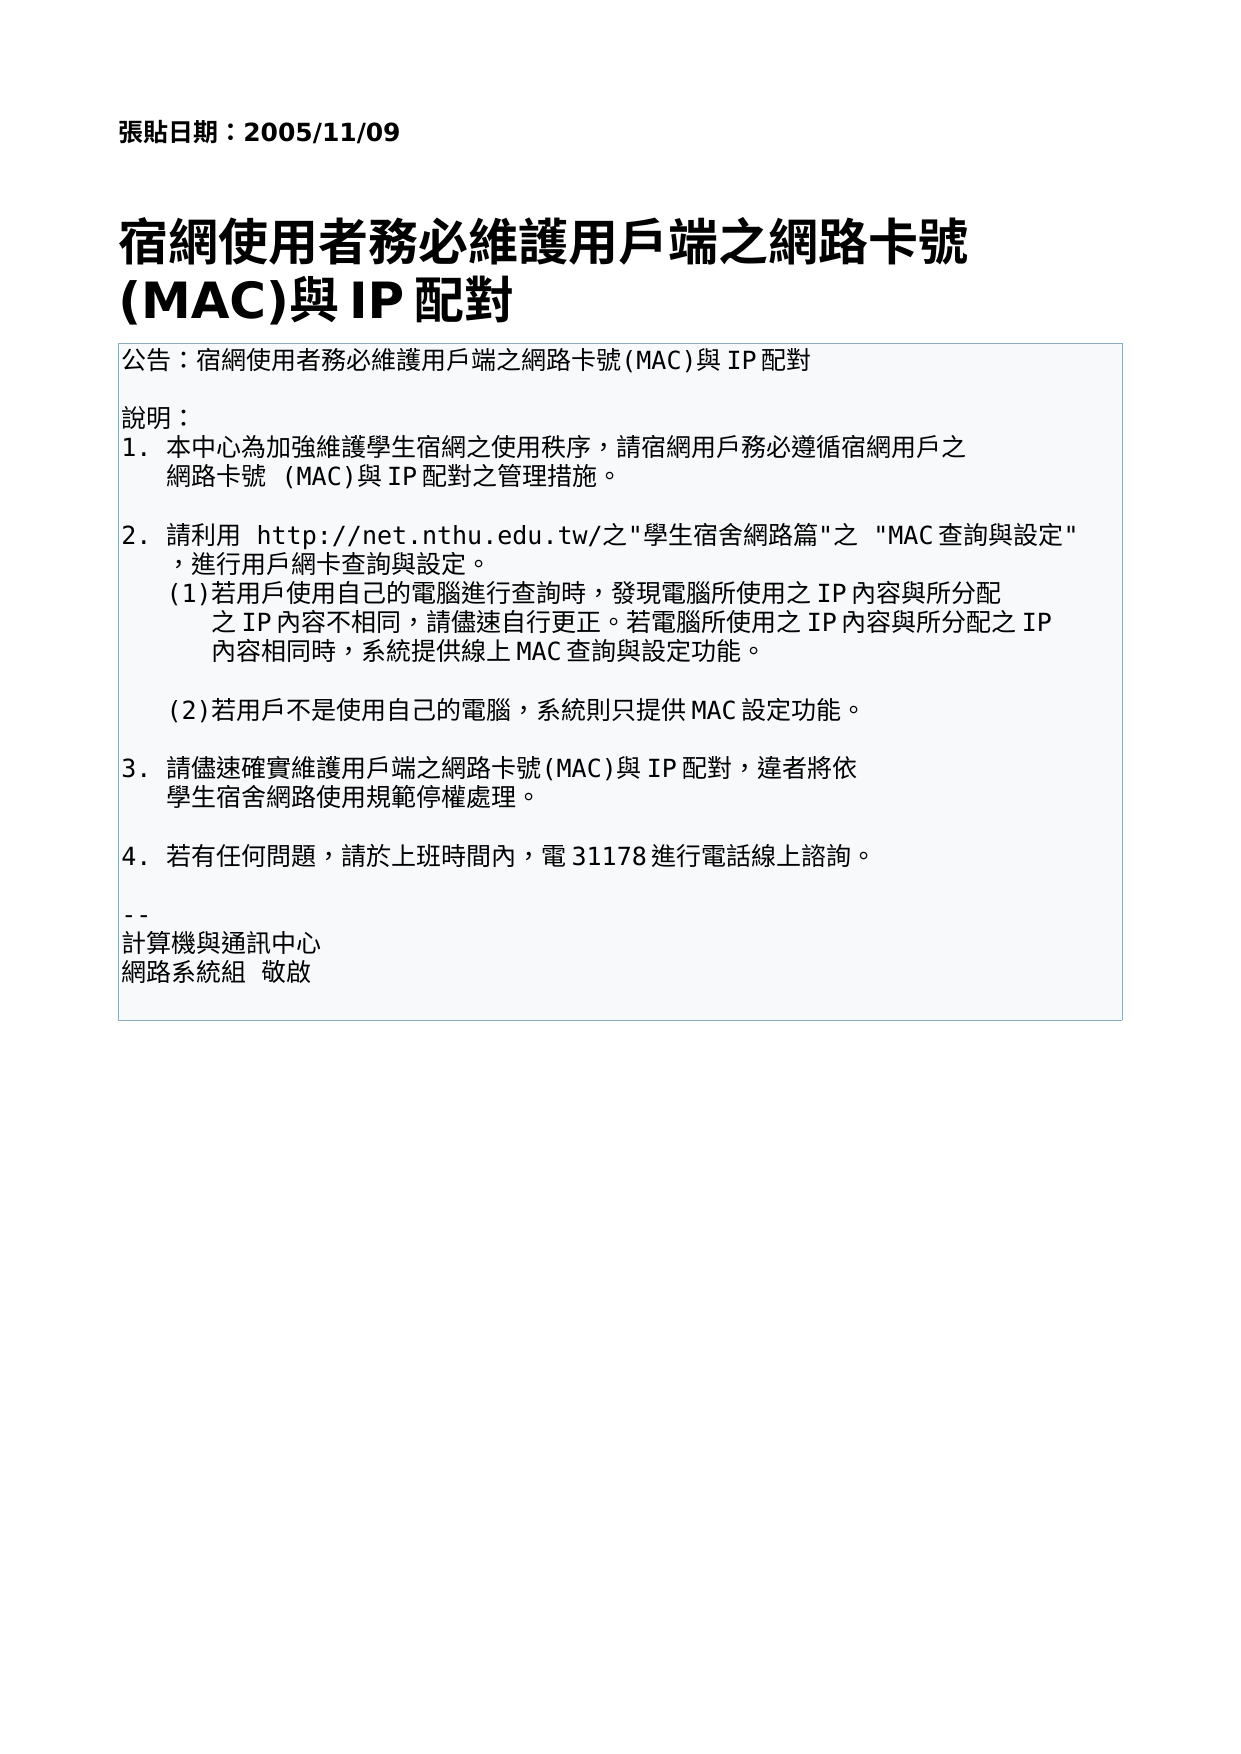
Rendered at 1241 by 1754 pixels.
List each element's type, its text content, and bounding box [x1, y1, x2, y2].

text 公告：宿網使用者務必維護用戶端之網路卡號(MAC)與IP配對 說明： 1. 本中心為加強維護學生宿網之使用秩序，請宿網用戶務必遵循宿網用戶之 網路卡號 (MAC)與IP配對之管理措施。 2. 請利用 http://net.nthu.edu.tw/之"學生宿舍網路篇"之 "MAC查詢與設定" ，進行用戶網卡查詢與設定。 (1)若用戶使用自己的電腦進行查詢時，發現電腦所使用之IP內容與所分配 之IP內容不相同，請儘速自行更正。若電腦所使用之IP內容與所分配之IP 內容相同時，系統提供線上MAC查詢與設定功能。 (2)若用戶不是使用自己的電腦，系統則只提供MAC設定功能。 3. 請儘速確實維護用戶端之網路卡號(MAC)與IP配對，違者將依 學生宿舍網路使用規範停權處理。 4. 若有任何問題，請於上班時間內，電31178進行電話線上諮詢。 -- 計算機與通訊中心 網路系統組 敬啟 [119, 344, 1122, 1020]
subtitle 宿網使用者務必維護用戶端之網路卡號(MAC)與IP配對 [118, 214, 1122, 330]
text 張貼日期：2005/11/09 [118, 118, 1122, 176]
